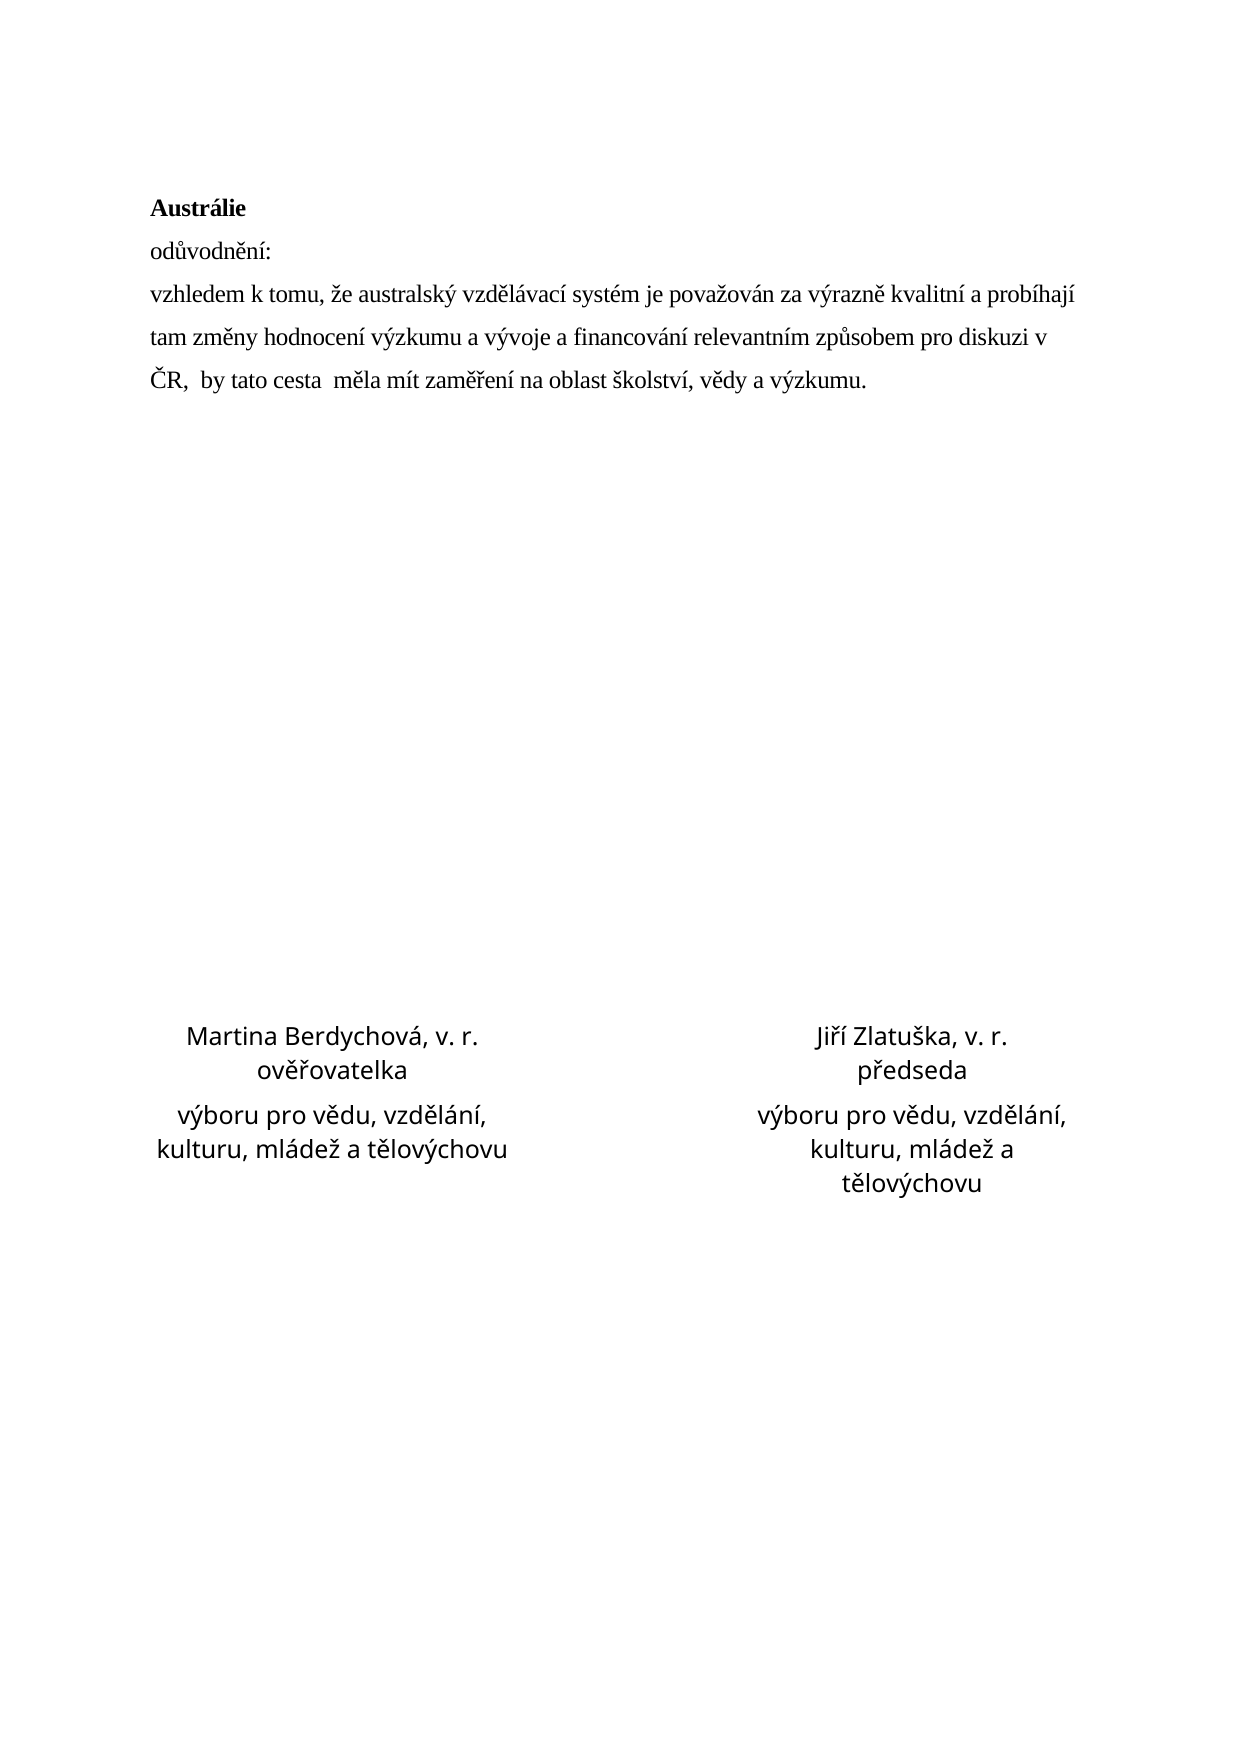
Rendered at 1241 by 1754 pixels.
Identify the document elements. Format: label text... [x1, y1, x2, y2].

text Austrálie [150, 193, 1090, 222]
text vzhledem k tomu, že australský vzdělávací systém je považován za výrazně kvalitní a probíhají tam změny hodnocení výzkumu a vývoje a financování relevantním způsobem pro diskuzi v ČR, by tato cesta měla mít zaměření na oblast školství, vědy a výzkumu. [150, 279, 1090, 394]
table_header [514, 1013, 733, 1092]
table_cell výboru pro vědu, vzdělání, kulturu, mládež a tělovýchovu [150, 1092, 514, 1206]
text odůvodnění: [150, 236, 1090, 265]
table_cell výboru pro vědu, vzdělání, kulturu, mládež a tělovýchovu [733, 1092, 1091, 1206]
table_cell [514, 1092, 733, 1206]
table_header Jiří Zlatuška, v. r. předseda [733, 1013, 1091, 1092]
table_header Martina Berdychová, v. r. ověřovatelka [150, 1013, 514, 1092]
